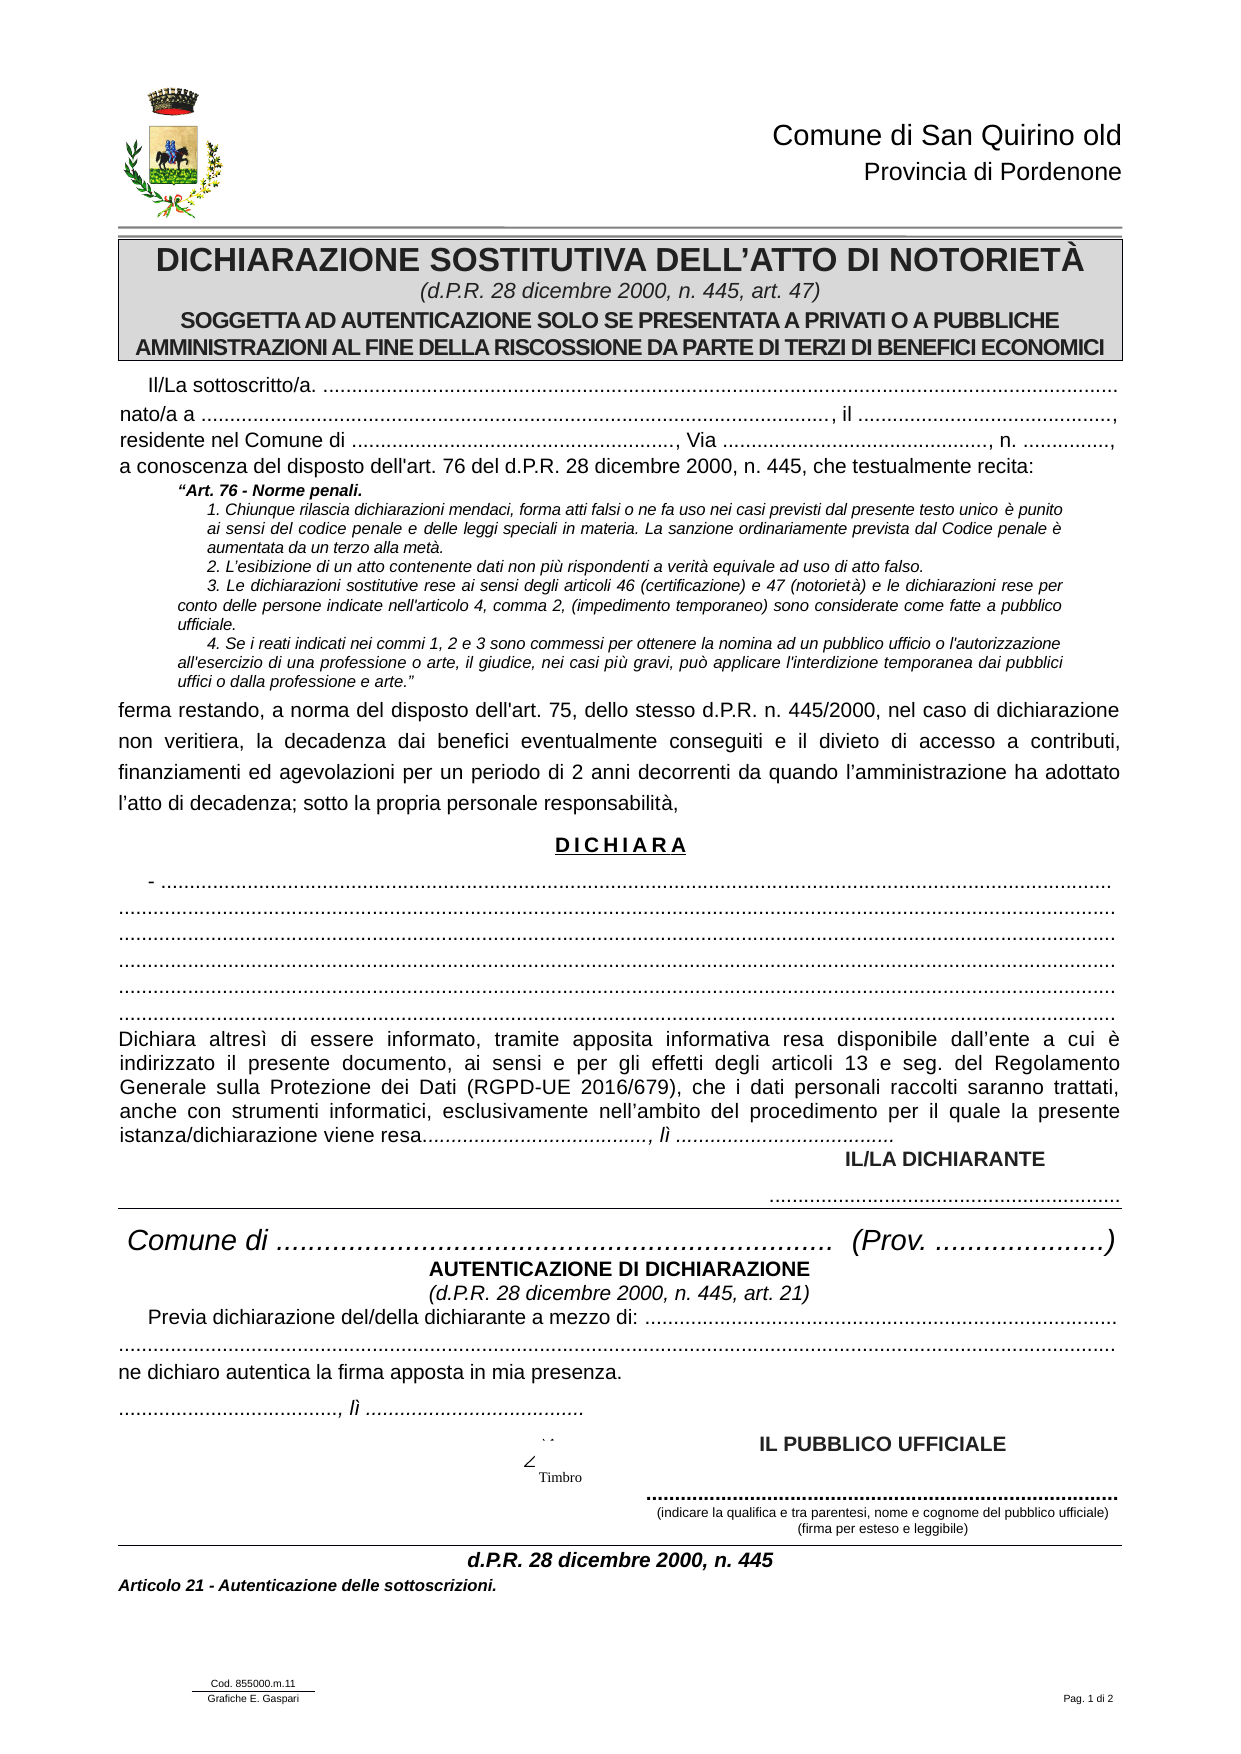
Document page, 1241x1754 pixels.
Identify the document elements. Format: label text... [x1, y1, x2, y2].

text (d.P.R. 28 dicembre 2000, n. 445, art. 21) [118, 1281, 1121, 1304]
text ............................................................................................................................................................................. [118, 974, 1122, 998]
text 2. L’esibizione di un atto contenente dati non più rispondenti a verità equivale ad uso di atto falso. [177, 557, 1063, 576]
text Comune di San Quirino old [224, 118, 1122, 152]
text d.P.R. 28 dicembre 2000, n. 445 [118, 1546, 1122, 1572]
text ............................................................. [118, 1182, 1122, 1208]
text 4. Se i reati indicati nei commi 1, 2 e 3 sono commessi per ottenere la nomina ad un pubblico ufficio o l'autorizzazione all'esercizio di una professione o arte, il giudice, nei casi più gravi, può applicare l'interdizione temporanea dai pubblici uffici o dalla professione e arte.” [177, 634, 1063, 691]
text Provincia di Pordenone [224, 157, 1122, 185]
text “Art. 76 - Norme penali. [177, 480, 1063, 499]
text (firma per esteso e leggibile) [643, 1520, 1122, 1536]
text residente nel Comune di ........................................................, Via .............................................., n. ..............., [119, 428, 1122, 452]
text ............................................................................................................................................................................. [118, 948, 1122, 972]
text ............................................................................................................................................................................. [118, 895, 1122, 919]
text Dichiara altresì di essere informato, tramite apposita informativa resa disponibile dall’ente a cui è indirizzato il presente documento, ai sensi e per gli effetti degli articoli 13 e seg. del Regolamento Generale sulla Protezione dei Dati (RGPD-UE 2016/679), che i dati personali raccolti saranno trattati, anche con strumenti informatici, esclusivamente nell’ambito del procedimento per il quale la presente istanza/dichiarazione viene resa......................................., lì ...................................... [118, 1027, 1122, 1146]
text Previa dichiarazione del/della dichiarante a mezzo di: .................................................................................. [118, 1304, 1122, 1328]
text (indicare la qualifica e tra parentesi, nome e cognome del pubblico ufficiale) [643, 1505, 1122, 1520]
picture [122, 87, 224, 219]
text ne dichiaro autentica la firma apposta in mia presenza. [118, 1359, 1121, 1383]
text nato/a a ............................................................................................................., il ............................................, [119, 401, 1122, 425]
text ............................................................................................................................................................................. [118, 921, 1122, 945]
text 3. Le dichiarazioni sostitutive rese ai sensi degli articoli 46 (certificazione) e 47 (notorietà) e le dichiarazioni rese per conto delle persone indicate nell'articolo 4, comma 2, (impedimento temporaneo) sono considerate come fatte a pubblico ufficiale. [177, 576, 1063, 634]
text Il/La sottoscritto/a. .......................................................................................................................................... [118, 373, 1122, 397]
text ......................................, lì ...................................... [118, 1396, 1122, 1420]
text AUTENTICAZIONE DI DICHIARAZIONE [118, 1257, 1121, 1281]
text Comune di ..................................................................... (Prov. .....................) [120, 1223, 1122, 1257]
table_header DICHIARAZIONE SOSTITUTIVA DELL’ATTO DI NOTORIETÀ (d.P.R. 28 dicembre 2000, n. 445, art. 47) SOGGETTA AD AUTENTICAZIONE SOLO SE PRESENTATA A PRIVATI O A PUBBLICHE AMMINISTRAZIONI AL FINE DELLA RISCOSSIONE DA PARTE DI TERZI DI BENEFICI ECONOMICI [119, 240, 1122, 360]
text 1. Chiunque rilascia dichiarazioni mendaci, forma atti falsi o ne fa uso nei casi previsti dal presente testo unico è punito ai sensi del codice penale e delle leggi speciali in materia. La sanzione ordinariamente prevista dal Codice penale è aumentata da un terzo alla metà. [207, 499, 1063, 557]
text Articolo 21 - Autenticazione delle sottoscrizioni. [118, 1576, 1122, 1595]
text .................................................................................. [643, 1481, 1122, 1505]
text - ..................................................................................................................................................................... [148, 868, 1122, 892]
text a conoscenza del disposto dell'art. 76 del d.P.R. 28 dicembre 2000, n. 445, che testualmente recita: [119, 454, 1122, 478]
text ............................................................................................................................................................................. [118, 1332, 1121, 1356]
text DICHIARA [119, 833, 1122, 857]
text ferma restando, a norma del disposto dell'art. 75, dello stesso d.P.R. n. 445/2000, nel caso di dichiarazione non veritiera, la decadenza dai benefici eventualmente conseguiti e il divieto di accesso a contributi, finanziamenti ed agevolazioni per un periodo di 2 anni decorrenti da quando l’amministrazione ha adottato l’atto di decadenza; sotto la propria personale responsabilità, [118, 697, 1122, 815]
text ............................................................................................................................................................................. [118, 1000, 1122, 1024]
text IL PUBBLICO UFFICIALE [643, 1432, 1122, 1456]
text IL/LA DICHIARANTE [768, 1146, 1122, 1170]
